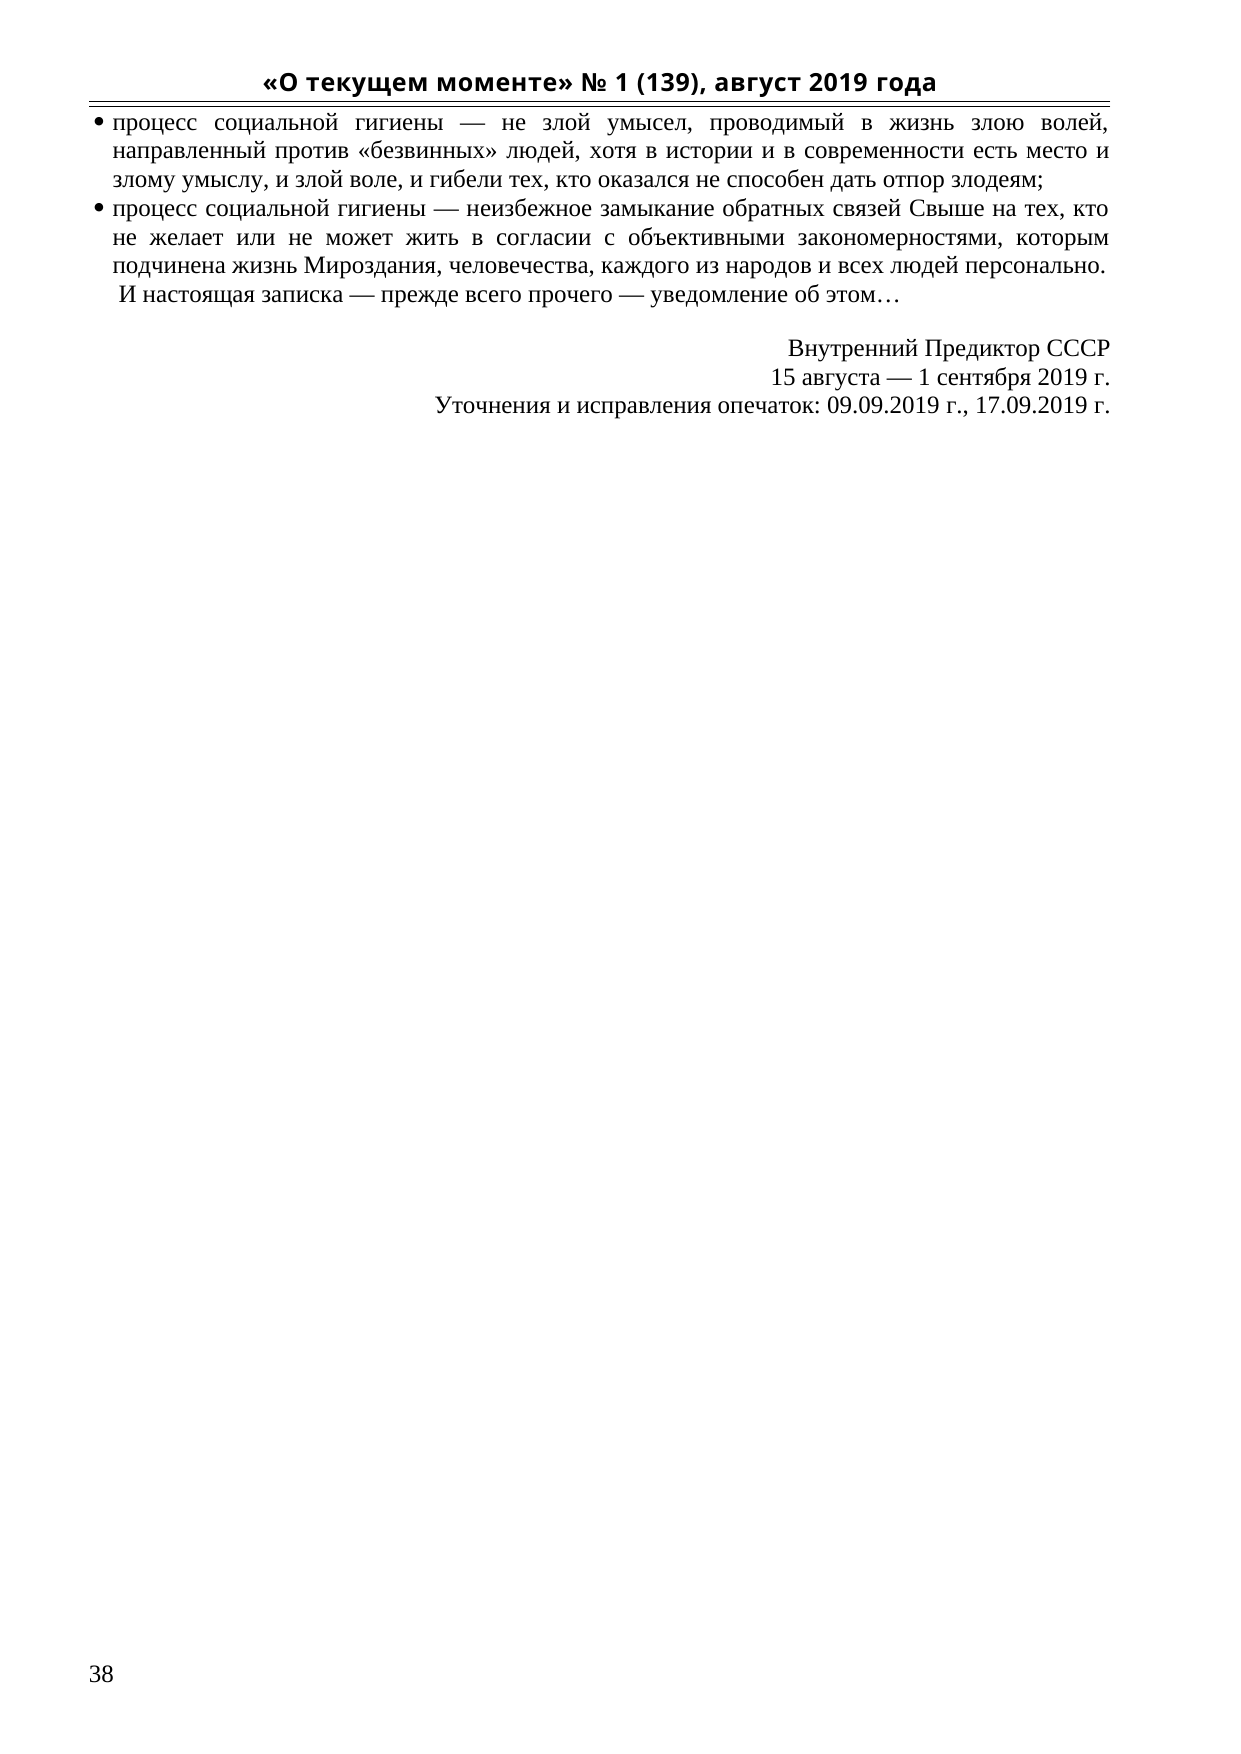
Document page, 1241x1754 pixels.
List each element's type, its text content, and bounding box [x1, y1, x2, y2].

text Внутренний Предиктор СССР 15 августа — 1 сентября 2019 г. Уточнения и исправления опечаток: 09.09.2019 г., 17.09.2019 г. [89, 333, 1110, 419]
list процесс социальной гигиены — неизбежное замыкание обратных связей Свыше на тех, кто не желает или не может жить в согласии с объективными закономерностями, которым подчинена жизнь Мироздания, человечества, каждого из народов и всех людей персонально. [94, 193, 1110, 279]
list процесс социальной гигиены — не злой умысел, проводимый в жизнь злою волей, направленный против «безвинных» людей, хотя в истории и в современности есть место и злому умыслу, и злой воле, и гибели тех, кто оказался не способен дать отпор злодеям; [94, 107, 1110, 193]
text И настоящая записка — прежде всего прочего — уведомление об этом… [89, 279, 1110, 308]
